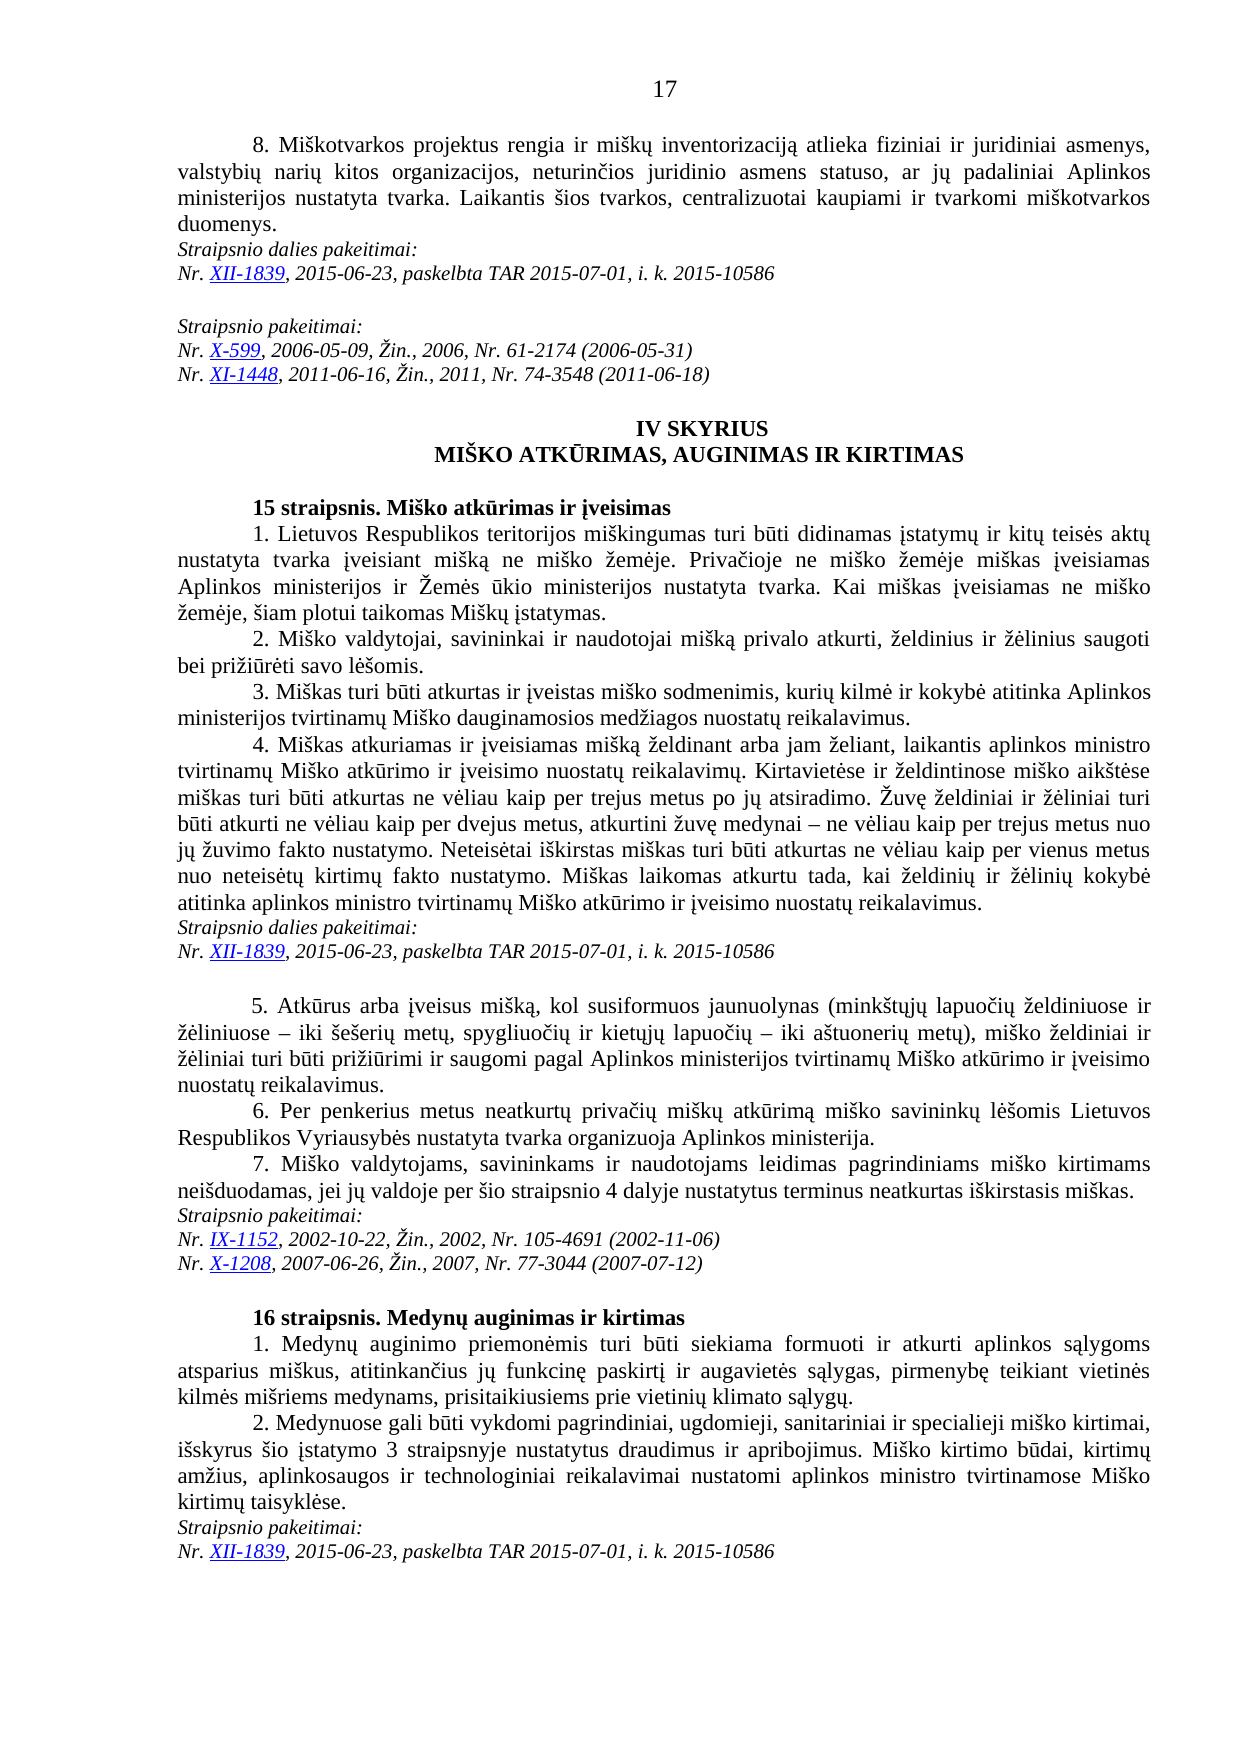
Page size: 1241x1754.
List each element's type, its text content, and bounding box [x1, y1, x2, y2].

text 4. Miškas atkuriamas ir įveisiamas mišką želdinant arba jam želiant, laikantis aplinkos ministro tvirtinamų Miško atkūrimo ir įveisimo nuostatų reikalavimų. Kirtavietėse ir želdintinose miško aikštėse miškas turi būti atkurtas ne vėliau kaip per trejus metus po jų atsiradimo. Žuvę želdiniai ir žėliniai turi būti atkurti ne vėliau kaip per dvejus metus, atkurtini žuvę medynai – ne vėliau kaip per trejus metus nuo jų žuvimo fakto nustatymo. Neteisėtai iškirstas miškas turi būti atkurtas ne vėliau kaip per vienus metus nuo neteisėtų kirtimų fakto nustatymo. Miškas laikomas atkurtu tada, kai želdinių ir žėlinių kokybė atitinka aplinkos ministro tvirtinamų Miško atkūrimo ir įveisimo nuostatų reikalavimus. [177, 731, 1152, 915]
text Nr. XII-1839, 2015-06-23, paskelbta TAR 2015-07-01, i. k. 2015-10586 [177, 939, 1152, 963]
text Nr. IX-1152, 2002-10-22, Žin., 2002, Nr. 105-4691 (2002-11-06) [177, 1227, 1152, 1251]
text 1. Medynų auginimo priemonėmis turi būti siekiama formuoti ir atkurti aplinkos sąlygoms atsparius miškus, atitinkančius jų funkcinę paskirtį ir augavietės sąlygas, pirmenybę teikiant vietinės kilmės mišriems medynams, prisitaikiusiems prie vietinių klimato sąlygų. [177, 1330, 1152, 1409]
text 6. Per penkerius metus neatkurtų privačių miškų atkūrimą miško savininkų lėšomis Lietuvos Respublikos Vyriausybės nustatyta tvarka organizuoja Aplinkos ministerija. [177, 1098, 1152, 1150]
text 7. Miško valdytojams, savininkams ir naudotojams leidimas pagrindiniams miško kirtimams neišduodamas, jei jų valdoje per šio straipsnio 4 dalyje nustatytus terminus neatkurtas iškirstasis miškas. [177, 1150, 1152, 1203]
text Straipsnio pakeitimai: [177, 1515, 1152, 1539]
text Nr. XII-1839, 2015-06-23, paskelbta TAR 2015-07-01, i. k. 2015-10586 [177, 261, 1152, 285]
text 8. Miškotvarkos projektus rengia ir miškų inventorizaciją atlieka fiziniai ir juridiniai asmenys, valstybių narių kitos organizacijos, neturinčios juridinio asmens statuso, ar jų padaliniai Aplinkos ministerijos nustatyta tvarka. Laikantis šios tvarkos, centralizuotai kaupiami ir tvarkomi miškotvarkos duomenys. [177, 131, 1152, 237]
text Straipsnio pakeitimai: [177, 1203, 1152, 1227]
text Straipsnio dalies pakeitimai: [177, 237, 1152, 261]
text 1. Lietuvos Respublikos teritorijos miškingumas turi būti didinamas įstatymų ir kitų teisės aktų nustatyta tvarka įveisiant mišką ne miško žemėje. Privačioje ne miško žemėje miškas įveisiamas Aplinkos ministerijos ir Žemės ūkio ministerijos nustatyta tvarka. Kai miškas įveisiamas ne miško žemėje, šiam plotui taikomas Miškų įstatymas. [177, 520, 1152, 625]
text 15 straipsnis. Miško atkūrimas ir įveisimas [177, 494, 1152, 520]
text 2. Miško valdytojai, savininkai ir naudotojai mišką privalo atkurti, želdinius ir žėlinius saugoti bei prižiūrėti savo lėšomis. [177, 625, 1152, 678]
text 16 straipsnis. Medynų auginimas ir kirtimas [177, 1304, 1152, 1330]
text 3. Miškas turi būti atkurtas ir įveistas miško sodmenimis, kurių kilmė ir kokybė atitinka Aplinkos ministerijos tvirtinamų Miško dauginamosios medžiagos nuostatų reikalavimus. [177, 678, 1152, 731]
text 5. Atkūrus arba įveisus mišką, kol susiformuos jaunuolynas (minkštųjų lapuočių želdiniuose ir žėliniuose – iki šešerių metų, spygliuočių ir kietųjų lapuočių – iki aštuonerių metų), miško želdiniai ir žėliniai turi būti prižiūrimi ir saugomi pagal Aplinkos ministerijos tvirtinamų Miško atkūrimo ir įveisimo nuostatų reikalavimus. [177, 992, 1152, 1098]
text Nr. XI-1448, 2011-06-16, Žin., 2011, Nr. 74-3548 (2011-06-18) [177, 362, 1152, 386]
text Nr. X-599, 2006-05-09, Žin., 2006, Nr. 61-2174 (2006-05-31) [177, 338, 1152, 362]
text Nr. X-1208, 2007-06-26, Žin., 2007, Nr. 77-3044 (2007-07-12) [177, 1251, 1152, 1275]
text Straipsnio pakeitimai: [177, 314, 1152, 338]
text IV SKYRIUS [177, 414, 1152, 441]
text Nr. XII-1839, 2015-06-23, paskelbta TAR 2015-07-01, i. k. 2015-10586 [177, 1539, 1152, 1563]
text Straipsnio dalies pakeitimai: [177, 915, 1152, 939]
text 2. Medynuose gali būti vykdomi pagrindiniai, ugdomieji, sanitariniai ir specialieji miško kirtimai, išskyrus šio įstatymo 3 straipsnyje nustatytus draudimus ir apribojimus. Miško kirtimo būdai, kirtimų amžius, aplinkosaugos ir technologiniai reikalavimai nustatomi aplinkos ministro tvirtinamose Miško kirtimų taisyklėse. [177, 1409, 1152, 1515]
text MIŠKO ATKŪRIMAS, AUGINIMAS IR KIRTIMAS [177, 441, 1152, 467]
